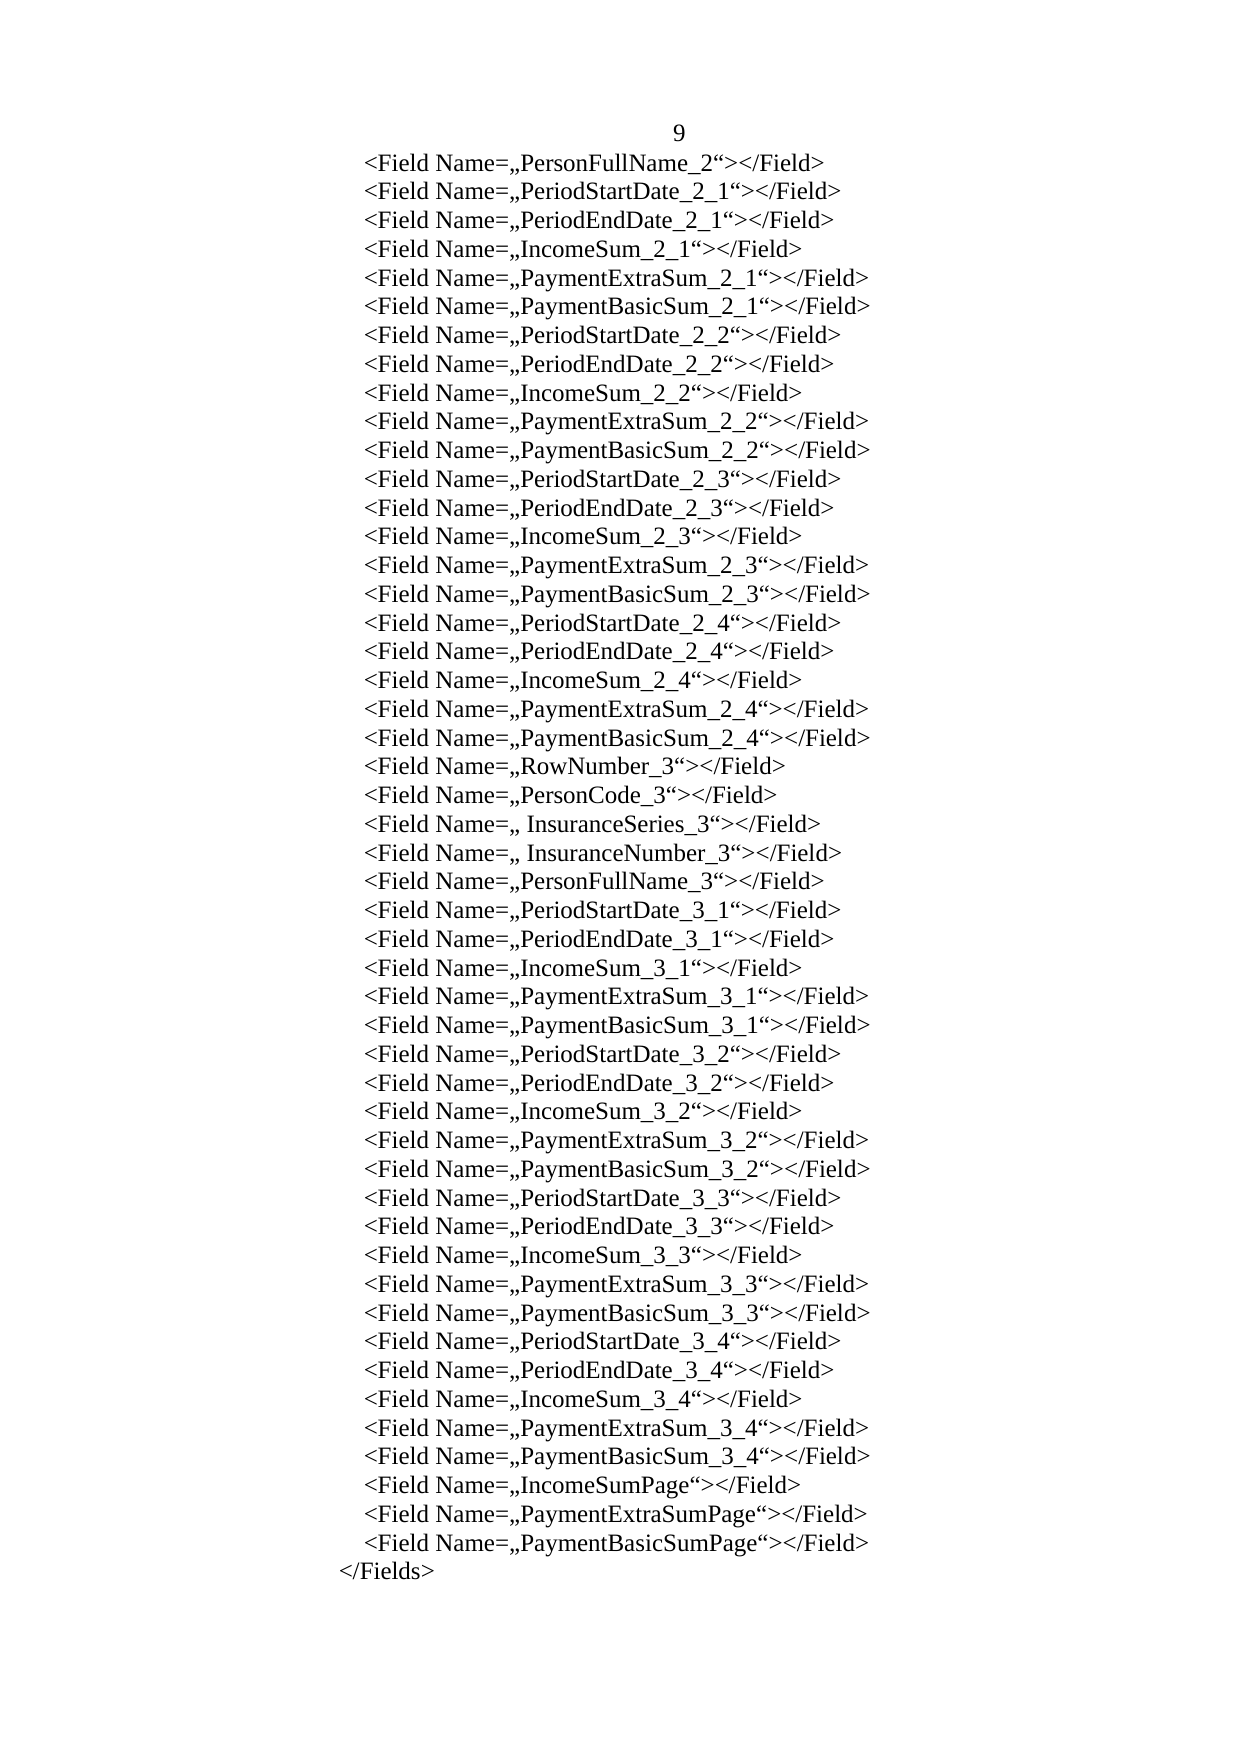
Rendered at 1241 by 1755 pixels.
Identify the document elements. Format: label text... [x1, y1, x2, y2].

text <Field Name=„PaymentBasicSum_3_2“></Field> [290, 1154, 1181, 1183]
text <Field Name=„PersonFullName_2“></Field> [290, 148, 1181, 176]
text <Field Name=„PeriodStartDate_3_2“></Field> [290, 1039, 1181, 1068]
text <Field Name=„PeriodStartDate_3_1“></Field> [290, 895, 1181, 924]
text <Field Name=„PaymentExtraSum_2_1“></Field> [290, 263, 1181, 291]
text <Field Name=„PeriodEndDate_3_1“></Field> [290, 924, 1181, 953]
text <Field Name=„PaymentBasicSum_2_2“></Field> [290, 435, 1181, 464]
text <Field Name=„PeriodEndDate_3_4“></Field> [290, 1355, 1181, 1384]
text <Field Name=„PaymentBasicSum_3_3“></Field> [290, 1298, 1181, 1326]
text <Field Name=„PeriodEndDate_2_3“></Field> [290, 493, 1181, 521]
text <Field Name=„IncomeSum_2_4“></Field> [290, 665, 1181, 694]
text <Field Name=„PaymentExtraSum_2_4“></Field> [290, 694, 1181, 723]
text <Field Name=„PaymentExtraSum_3_2“></Field> [290, 1125, 1181, 1154]
text <Field Name=„ InsuranceNumber_3“></Field> [290, 838, 1181, 866]
text <Field Name=„PaymentExtraSum_3_1“></Field> [290, 981, 1181, 1010]
text <Field Name=„PaymentBasicSum_2_1“></Field> [290, 291, 1181, 320]
text <Field Name=„PeriodEndDate_2_4“></Field> [290, 636, 1181, 665]
text <Field Name=„PeriodEndDate_3_2“></Field> [290, 1068, 1181, 1096]
text <Field Name=„PeriodStartDate_2_1“></Field> [290, 176, 1181, 205]
text <Field Name=„IncomeSum_2_1“></Field> [290, 234, 1181, 263]
text <Field Name=„PeriodStartDate_2_4“></Field> [290, 608, 1181, 636]
text <Field Name=„PaymentExtraSum_3_4“></Field> [290, 1413, 1181, 1441]
text </Fields> [265, 1556, 1181, 1585]
text <Field Name=„RowNumber_3“></Field> [290, 751, 1181, 780]
text <Field Name=„PaymentExtraSumPage“></Field> [290, 1499, 1181, 1528]
text <Field Name=„PaymentBasicSum_3_4“></Field> [290, 1441, 1181, 1470]
text <Field Name=„IncomeSum_3_4“></Field> [290, 1384, 1181, 1413]
text <Field Name=„PaymentExtraSum_2_2“></Field> [290, 406, 1181, 435]
text <Field Name=„PaymentExtraSum_2_3“></Field> [290, 550, 1181, 579]
text <Field Name=„PeriodStartDate_2_2“></Field> [290, 320, 1181, 349]
text <Field Name=„PeriodEndDate_3_3“></Field> [290, 1211, 1181, 1240]
text <Field Name=„PersonFullName_3“></Field> [290, 866, 1181, 895]
text <Field Name=„IncomeSum_3_3“></Field> [290, 1240, 1181, 1269]
text <Field Name=„PaymentBasicSumPage“></Field> [290, 1528, 1181, 1556]
text <Field Name=„PeriodStartDate_2_3“></Field> [290, 464, 1181, 493]
text <Field Name=„PaymentBasicSum_3_1“></Field> [290, 1010, 1181, 1039]
text <Field Name=„PeriodStartDate_3_4“></Field> [290, 1326, 1181, 1355]
text <Field Name=„PeriodEndDate_2_1“></Field> [290, 205, 1181, 234]
text <Field Name=„PeriodStartDate_3_3“></Field> [290, 1183, 1181, 1211]
text <Field Name=„PersonCode_3“></Field> [290, 780, 1181, 809]
text <Field Name=„PaymentBasicSum_2_4“></Field> [290, 723, 1181, 751]
text <Field Name=„PaymentBasicSum_2_3“></Field> [290, 579, 1181, 608]
text <Field Name=„IncomeSum_3_1“></Field> [290, 953, 1181, 981]
text <Field Name=„IncomeSum_2_3“></Field> [290, 521, 1181, 550]
text <Field Name=„IncomeSum_3_2“></Field> [290, 1096, 1181, 1125]
text <Field Name=„PaymentExtraSum_3_3“></Field> [290, 1269, 1181, 1298]
text <Field Name=„ InsuranceSeries_3“></Field> [290, 809, 1181, 838]
text <Field Name=„IncomeSumPage“></Field> [290, 1470, 1181, 1499]
text <Field Name=„PeriodEndDate_2_2“></Field> [290, 349, 1181, 378]
text <Field Name=„IncomeSum_2_2“></Field> [290, 378, 1181, 406]
